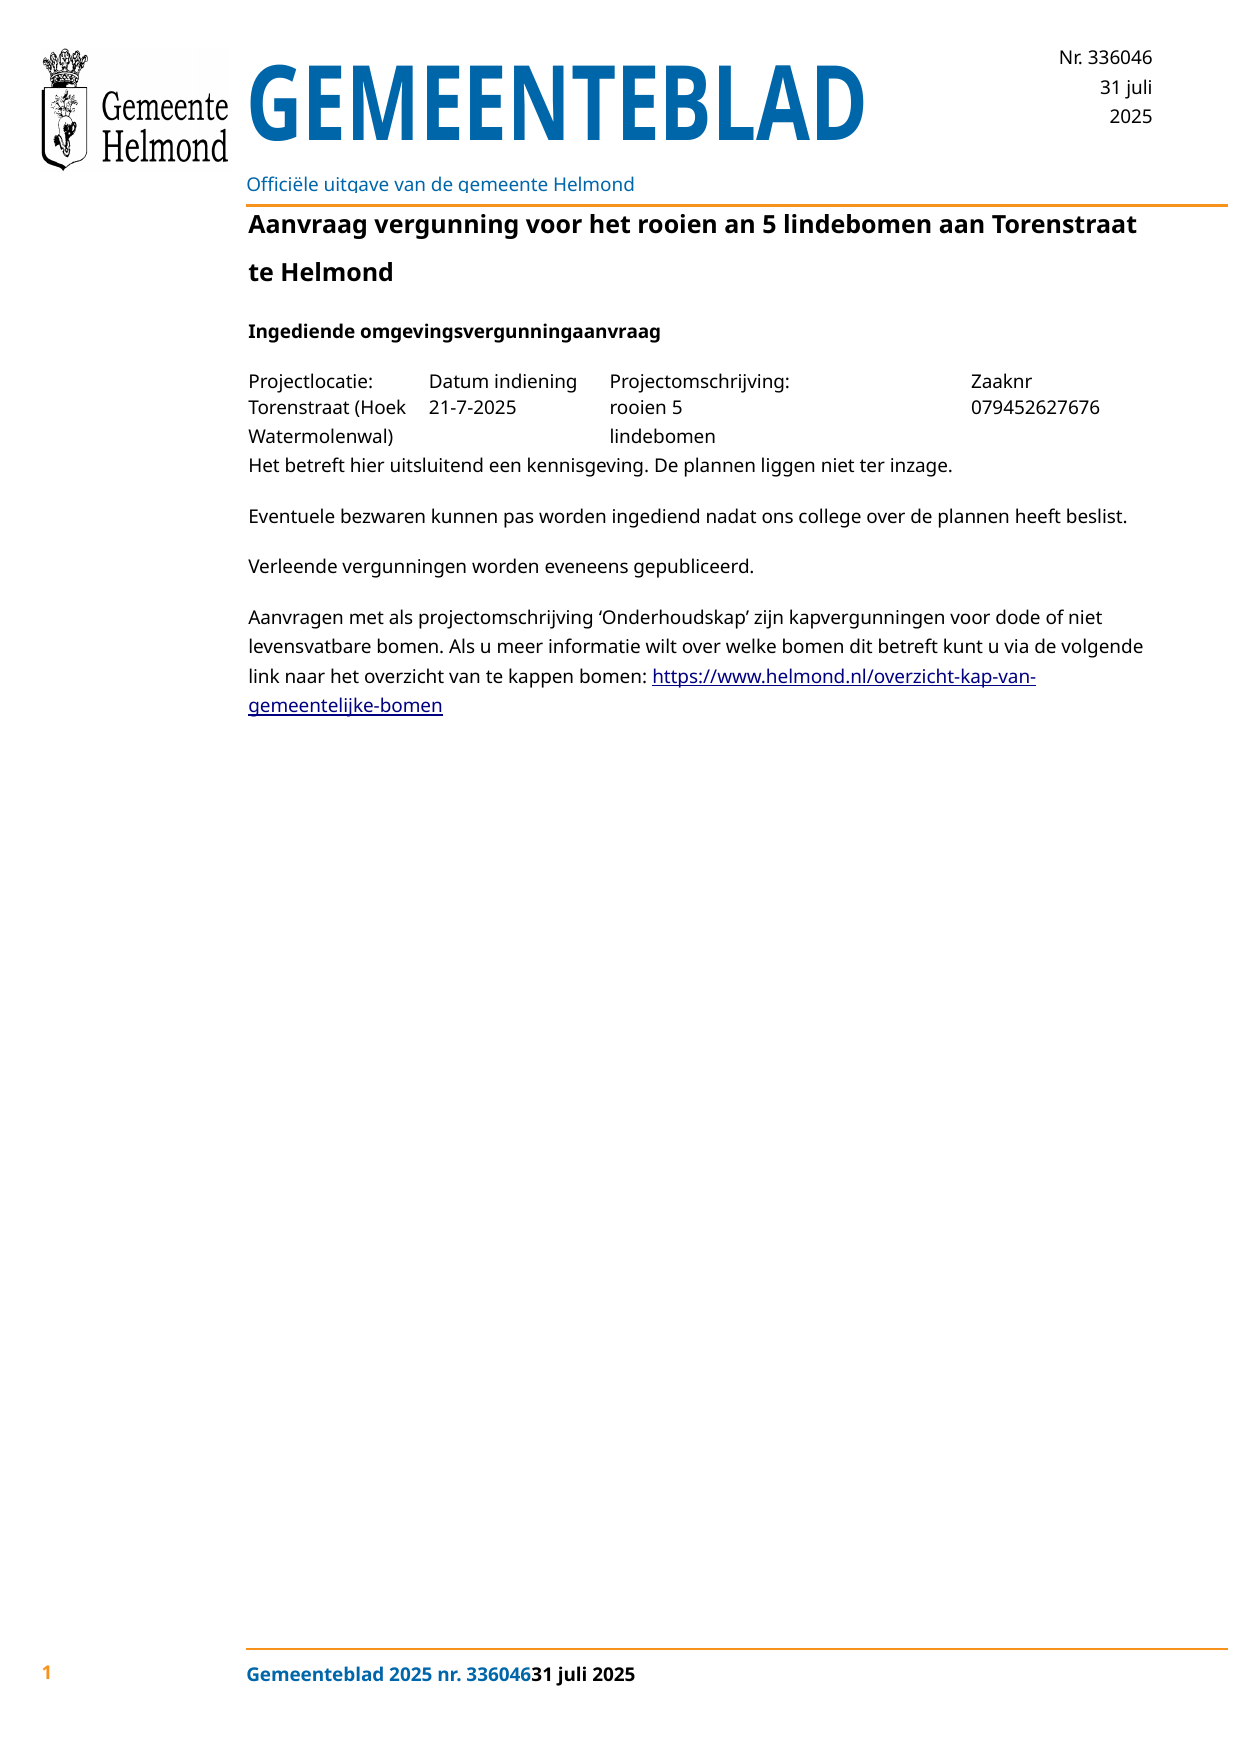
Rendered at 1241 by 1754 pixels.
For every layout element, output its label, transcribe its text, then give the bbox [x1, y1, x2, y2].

table_cell Torenstraat (Hoek Watermolenwal) [248, 394, 429, 449]
picture [41, 47, 231, 172]
table_header Datum indiening [429, 369, 609, 394]
table_cell rooien 5 lindebomen [609, 394, 790, 449]
text Het betreft hier uitsluitend een kennisgeving. De plannen liggen niet ter inzage. [248, 453, 1152, 478]
text Eventuele bezwaren kunnen pas worden ingediend nadat ons college over de plannen heeft beslist. [248, 503, 1152, 529]
table_cell [790, 394, 971, 449]
text Aanvraag vergunning voor het rooien an 5 lindebomen aan Torenstraat te Helmond [248, 207, 1152, 288]
text Aanvragen met als projectomschrijving ‘Onderhoudskap’ zijn kapvergunningen voor dode of niet levensvatbare bomen. Als u meer informatie wilt over welke bomen dit betreft kunt u via de volgende link naar het overzicht van te kappen bomen: https://www.helmond.nl/overzicht-kap-van-gemeentelijke-bomen [248, 604, 1152, 718]
table_header [790, 369, 971, 394]
table_header Projectlocatie: [248, 369, 429, 394]
table_header Projectomschrijving: [609, 369, 790, 394]
text Ingediende omgevingsvergunningaanvraag [248, 318, 1152, 344]
table_cell 079452627676 [971, 394, 1152, 449]
text Verleende vergunningen worden eveneens gepubliceerd. [248, 553, 1152, 579]
table_cell 21-7-2025 [429, 394, 609, 449]
table_header Zaaknr [971, 369, 1152, 394]
